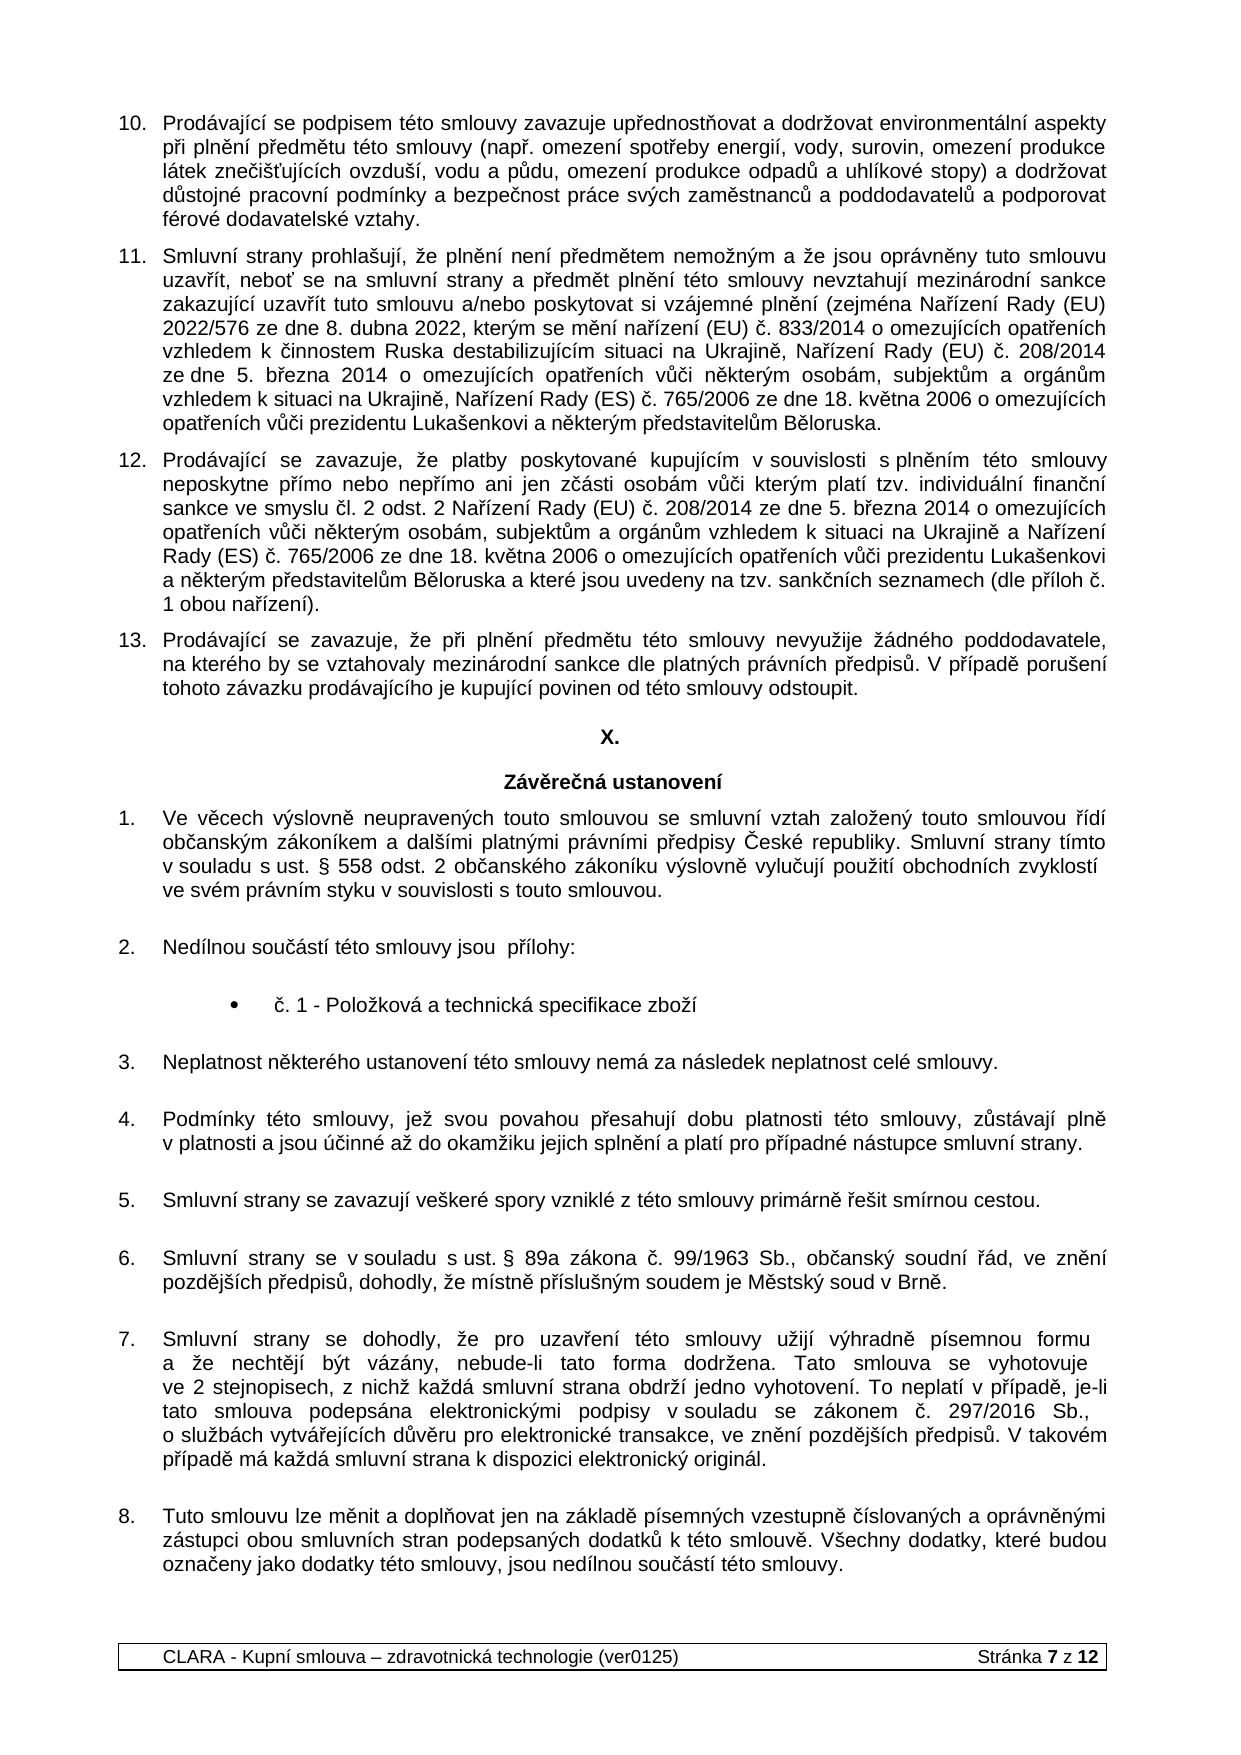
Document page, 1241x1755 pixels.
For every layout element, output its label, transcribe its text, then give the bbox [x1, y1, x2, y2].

list Neplatnost některého ustanovení této smlouvy nemá za následek neplatnost celé smlouvy. [118, 1050, 1107, 1074]
text Závěrečná ustanovení [118, 769, 1107, 793]
text X. [118, 725, 1107, 749]
list Prodávající se zavazuje, že platby poskytované kupujícím v souvislosti s plněním této smlouvy neposkytne přímo nebo nepřímo ani jen zčásti osobám vůči kterým platí tzv. individuální finanční sankce ve smyslu čl. 2 odst. 2 Nařízení Rady (EU) č. 208/2014 ze dne 5. března 2014 o omezujících opatřeních vůči některým osobám, subjektům a orgánům vzhledem k situaci na Ukrajině a Nařízení Rady (ES) č. 765/2006 ze dne 18. května 2006 o omezujících opatřeních vůči prezidentu Lukašenkovi a některým představitelům Běloruska a které jsou uvedeny na tzv. sankčních seznamech (dle příloh č. 1 obou nařízení). [118, 448, 1107, 615]
list Smluvní strany se dohodly, že pro uzavření této smlouvy užijí výhradně písemnou formu a že nechtějí být vázány, nebude-li tato forma dodržena. Tato smlouva se vyhotovuje ve 2 stejnopisech, z nichž každá smluvní strana obdrží jedno vyhotovení. To neplatí v případě, je-li tato smlouva podepsána elektronickými podpisy v souladu se zákonem č. 297/2016 Sb., o službách vytvářejících důvěru pro elektronické transakce, ve znění pozdějších předpisů. V takovém případě má každá smluvní strana k dispozici elektronický originál. [118, 1327, 1107, 1471]
list Tuto smlouvu lze měnit a doplňovat jen na základě písemných vzestupně číslovaných a oprávněnými zástupci obou smluvních stran podepsaných dodatků k této smlouvě. Všechny dodatky, které budou označeny jako dodatky této smlouvy, jsou nedílnou součástí této smlouvy. [118, 1504, 1107, 1576]
list Smluvní strany prohlašují, že plnění není předmětem nemožným a že jsou oprávněny tuto smlouvu uzavřít, neboť se na smluvní strany a předmět plnění této smlouvy nevztahují mezinárodní sankce zakazující uzavřít tuto smlouvu a/nebo poskytovat si vzájemné plnění (zejména Nařízení Rady (EU) 2022/576 ze dne 8. dubna 2022, kterým se mění nařízení (EU) č. 833/2014 o omezujících opatřeních vzhledem k činnostem Ruska destabilizujícím situaci na Ukrajině, Nařízení Rady (EU) č. 208/2014 ze dne 5. března 2014 o omezujících opatřeních vůči některým osobám, subjektům a orgánům vzhledem k situaci na Ukrajině, Nařízení Rady (ES) č. 765/2006 ze dne 18. května 2006 o omezujících opatřeních vůči prezidentu Lukašenkovi a některým představitelům Běloruska. [118, 243, 1107, 435]
list Nedílnou součástí této smlouvy jsou přílohy: [118, 935, 1107, 959]
list Smluvní strany se v souladu s ust. § 89a zákona č. 99/1963 Sb., občanský soudní řád, ve znění pozdějších předpisů, dohodly, že místně příslušným soudem je Městský soud v Brně. [118, 1246, 1107, 1293]
list Prodávající se zavazuje, že při plnění předmětu této smlouvy nevyužije žádného poddodavatele, na kterého by se vztahovaly mezinárodní sankce dle platných právních předpisů. V případě porušení tohoto závazku prodávajícího je kupující povinen od této smlouvy odstoupit. [118, 628, 1107, 700]
list č. 1 - Položková a technická specifikace zboží [231, 992, 1107, 1016]
list Ve věcech výslovně neupravených touto smlouvou se smluvní vztah založený touto smlouvou řídí občanským zákoníkem a dalšími platnými právními předpisy České republiky. Smluvní strany tímto v souladu s ust. § 558 odst. 2 občanského zákoníku výslovně vylučují použití obchodních zvyklostí ve svém právním styku v souvislosti s touto smlouvou. [118, 806, 1107, 902]
list Podmínky této smlouvy, jež svou povahou přesahují dobu platnosti této smlouvy, zůstávají plně v platnosti a jsou účinné až do okamžiku jejich splnění a platí pro případné nástupce smluvní strany. [118, 1107, 1107, 1155]
list Prodávající se podpisem této smlouvy zavazuje upřednostňovat a dodržovat environmentální aspekty při plnění předmětu této smlouvy (např. omezení spotřeby energií, vody, surovin, omezení produkce látek znečišťujících ovzduší, vodu a půdu, omezení produkce odpadů a uhlíkové stopy) a dodržovat důstojné pracovní podmínky a bezpečnost práce svých zaměstnanců a poddodavatelů a podporovat férové dodavatelské vztahy. [118, 111, 1107, 231]
list Smluvní strany se zavazují veškeré spory vzniklé z této smlouvy primárně řešit smírnou cestou. [118, 1188, 1107, 1212]
